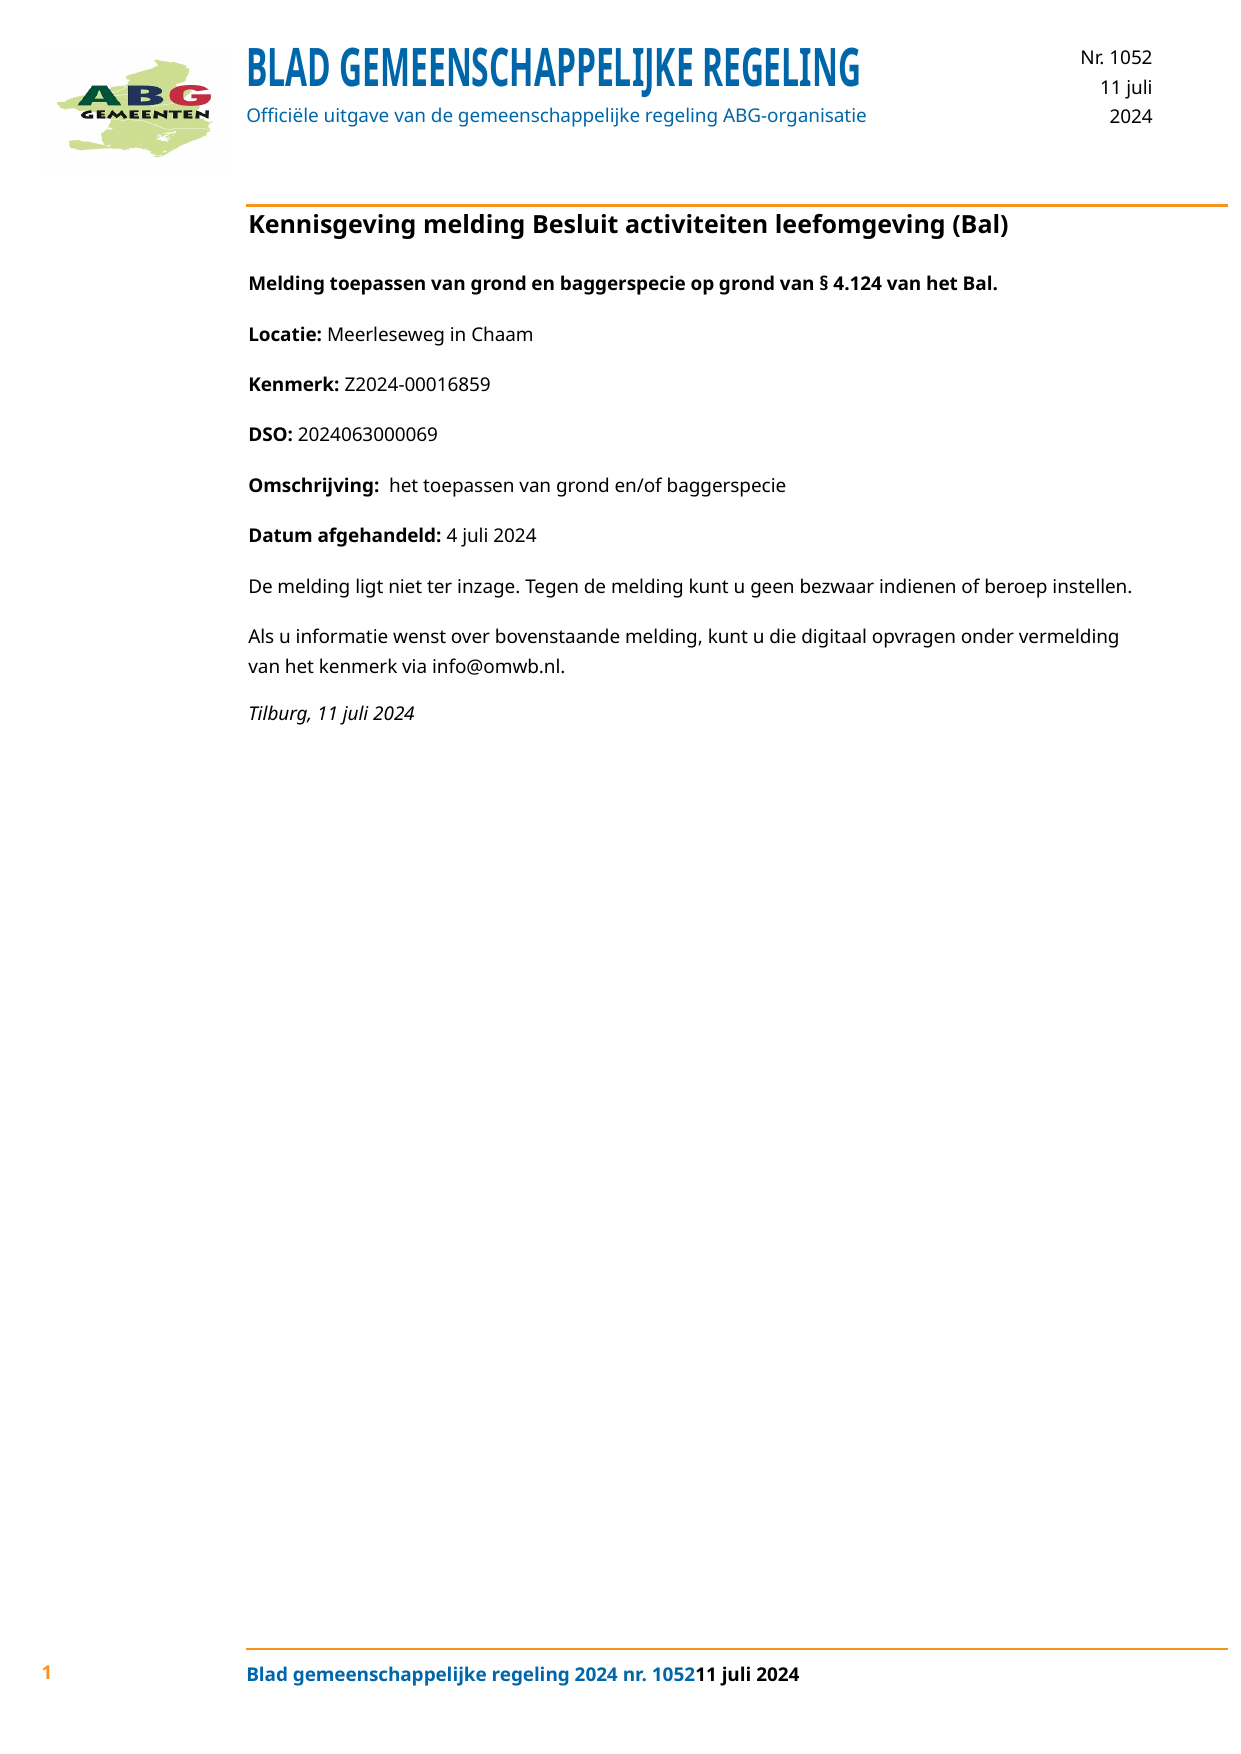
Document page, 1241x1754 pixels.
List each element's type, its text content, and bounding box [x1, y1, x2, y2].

text Als u informatie wenst over bovenstaande melding, kunt u die digitaal opvragen onder vermelding van het kenmerk via info@omwb.nl. [248, 623, 1152, 678]
text Omschrijving: het toepassen van grond en/of baggerspecie [248, 472, 1152, 498]
text Locatie: Meerleseweg in Chaam [248, 321, 1152, 346]
text Datum afgehandeld: 4 juli 2024 [248, 522, 1152, 548]
text Kenmerk: Z2024-00016859 [248, 371, 1152, 397]
text Melding toepassen van grond en baggerspecie op grond van § 4.124 van het Bal. [248, 270, 1152, 296]
text Tilburg, 11 juli 2024 [248, 701, 1152, 726]
text Kennisgeving melding Besluit activiteiten leefomgeving (Bal) [248, 207, 1152, 241]
text DSO: 2024063000069 [248, 422, 1152, 447]
text De melding ligt niet ter inzage. Tegen de melding kunt u geen bezwaar indienen of beroep instellen. [248, 573, 1152, 598]
picture [41, 47, 231, 172]
